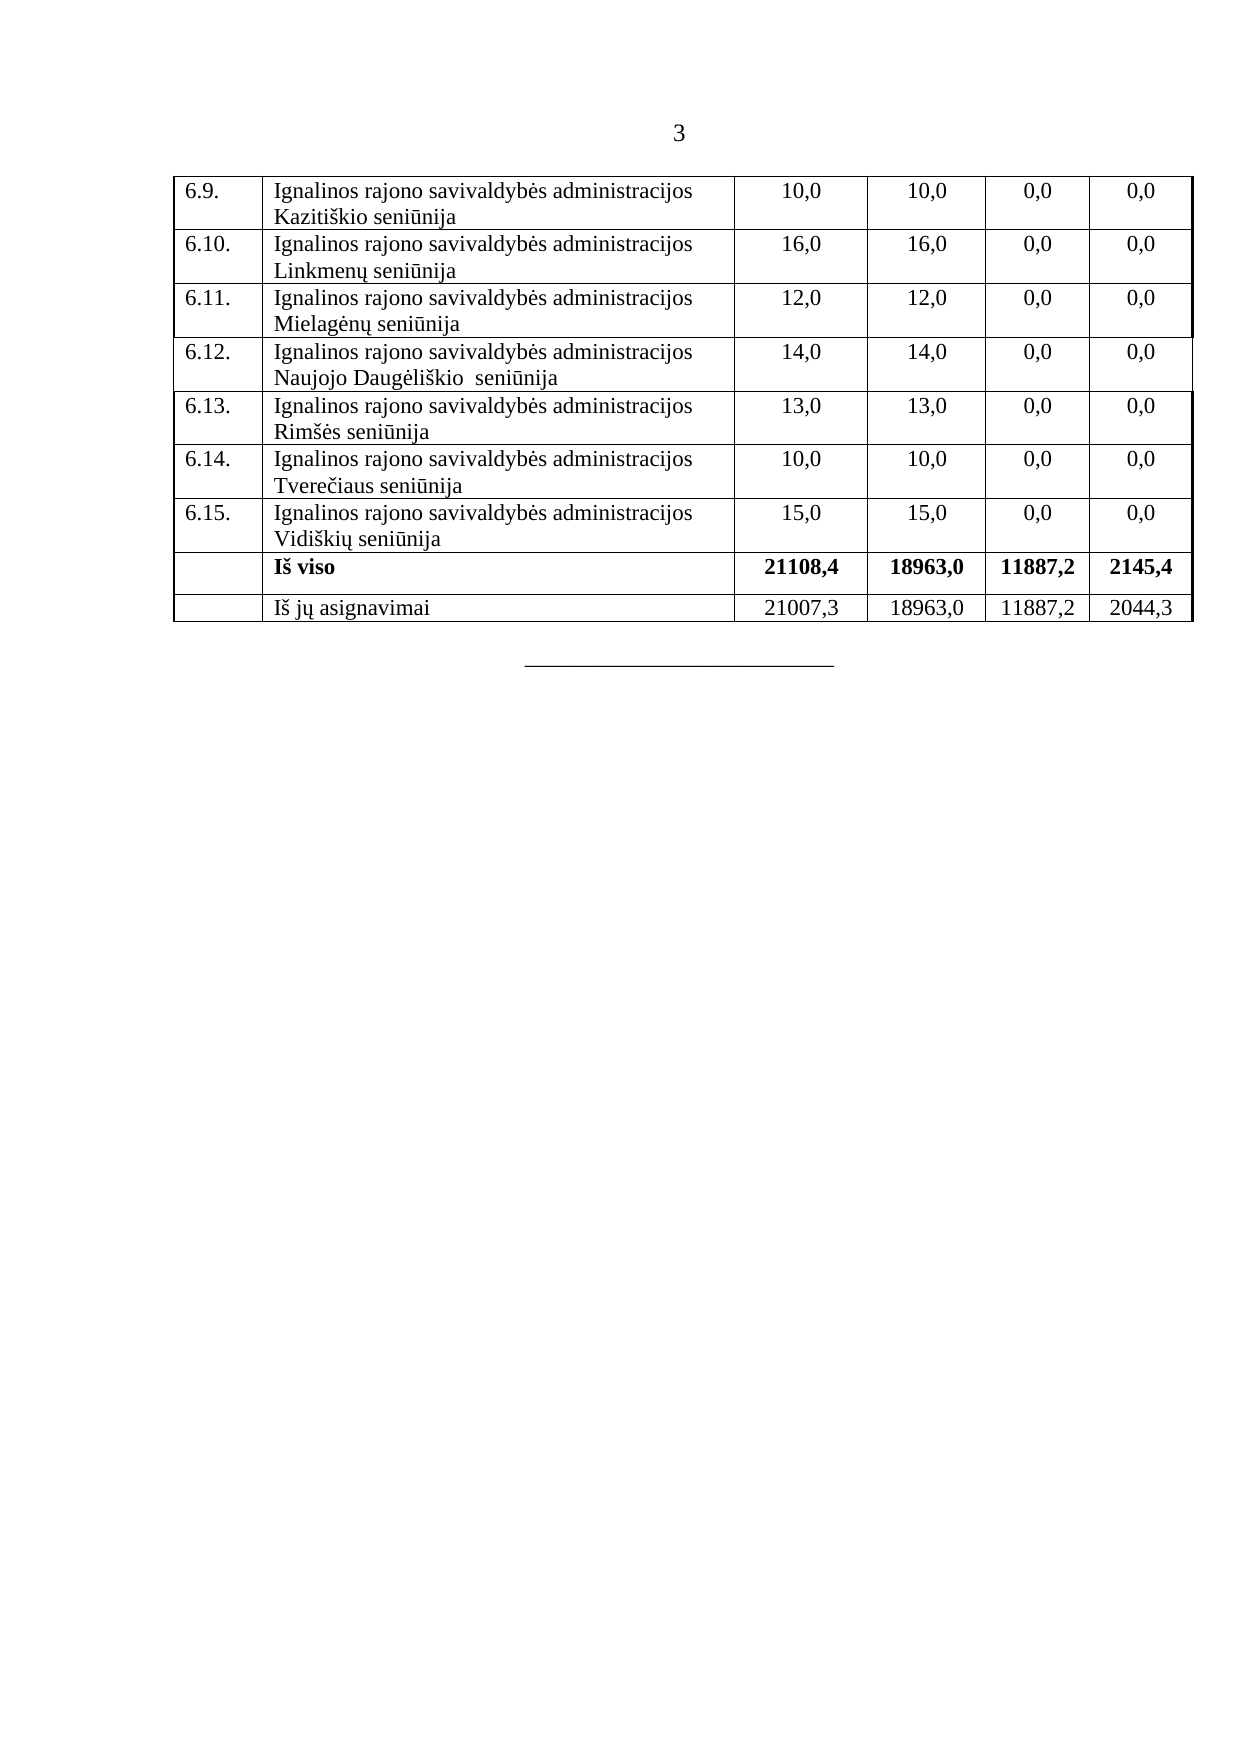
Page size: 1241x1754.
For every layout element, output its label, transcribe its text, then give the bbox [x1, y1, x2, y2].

table_cell 0,0 [986, 392, 1089, 444]
table_cell 14,0 [735, 338, 867, 391]
table_cell 6.14. [175, 445, 262, 498]
table_cell 0,0 [986, 499, 1089, 552]
table_cell 0,0 [986, 445, 1089, 498]
table_cell 10,0 [735, 445, 867, 498]
table_cell 10,0 [868, 445, 985, 498]
table_cell 13,0 [868, 392, 985, 444]
table_cell 16,0 [868, 230, 985, 283]
text ___________________________ [177, 643, 1181, 670]
table_cell 0,0 [986, 338, 1089, 391]
table_cell Ignalinos rajono savivaldybės administracijos Linkmenų seniūnija [263, 230, 734, 283]
table_cell [175, 553, 262, 593]
table_cell 12,0 [868, 284, 985, 337]
table_cell 0,0 [1090, 230, 1191, 283]
table_cell Ignalinos rajono savivaldybės administracijos Mielagėnų seniūnija [263, 284, 734, 337]
table_cell 0,0 [1090, 284, 1191, 337]
table_cell Ignalinos rajono savivaldybės administracijos Kazitiškio seniūnija [263, 177, 734, 229]
table_cell 0,0 [986, 284, 1089, 337]
table_cell 14,0 [868, 338, 985, 391]
table_cell 21007,3 [735, 595, 867, 621]
table_cell 2044,3 [1090, 595, 1191, 621]
table_cell 6.10. [175, 230, 262, 283]
table_cell 21108,4 [735, 553, 867, 593]
table_cell 13,0 [735, 392, 867, 444]
table_cell 18963,0 [868, 553, 985, 593]
table_cell Iš viso [263, 553, 734, 593]
table_cell 6.15. [175, 499, 262, 552]
table_cell 0,0 [1090, 338, 1192, 391]
table_cell 18963,0 [868, 595, 985, 621]
table_cell 15,0 [735, 499, 867, 552]
table_cell 2145,4 [1090, 553, 1191, 593]
table_cell 0,0 [986, 177, 1089, 229]
table_cell [175, 595, 262, 621]
table_cell Ignalinos rajono savivaldybės administracijos Tverečiaus seniūnija [263, 445, 734, 498]
table_cell 0,0 [1090, 445, 1191, 498]
table_cell 0,0 [1090, 392, 1191, 444]
table_cell 6.9. [175, 177, 262, 229]
table_cell 0,0 [1090, 177, 1191, 229]
table_cell 6.13. [175, 392, 262, 444]
table_cell Iš jų asignavimai [263, 595, 734, 621]
table_cell Ignalinos rajono savivaldybės administracijos Vidiškių seniūnija [263, 499, 734, 552]
table_cell 0,0 [1090, 499, 1191, 552]
table_cell Ignalinos rajono savivaldybės administracijos Rimšės seniūnija [263, 392, 734, 444]
table_cell 12,0 [735, 284, 867, 337]
table_cell 0,0 [986, 230, 1089, 283]
table_cell 15,0 [868, 499, 985, 552]
table_cell 10,0 [868, 177, 985, 229]
table_cell 6.11. [175, 284, 262, 337]
table_cell 10,0 [735, 177, 867, 229]
table_cell Ignalinos rajono savivaldybės administracijos Naujojo Daugėliškio seniūnija [263, 338, 734, 391]
table_cell 16,0 [735, 230, 867, 283]
table_cell 11887,2 [986, 595, 1089, 621]
table_cell 11887,2 [986, 553, 1089, 593]
table_cell 6.12. [174, 338, 262, 391]
